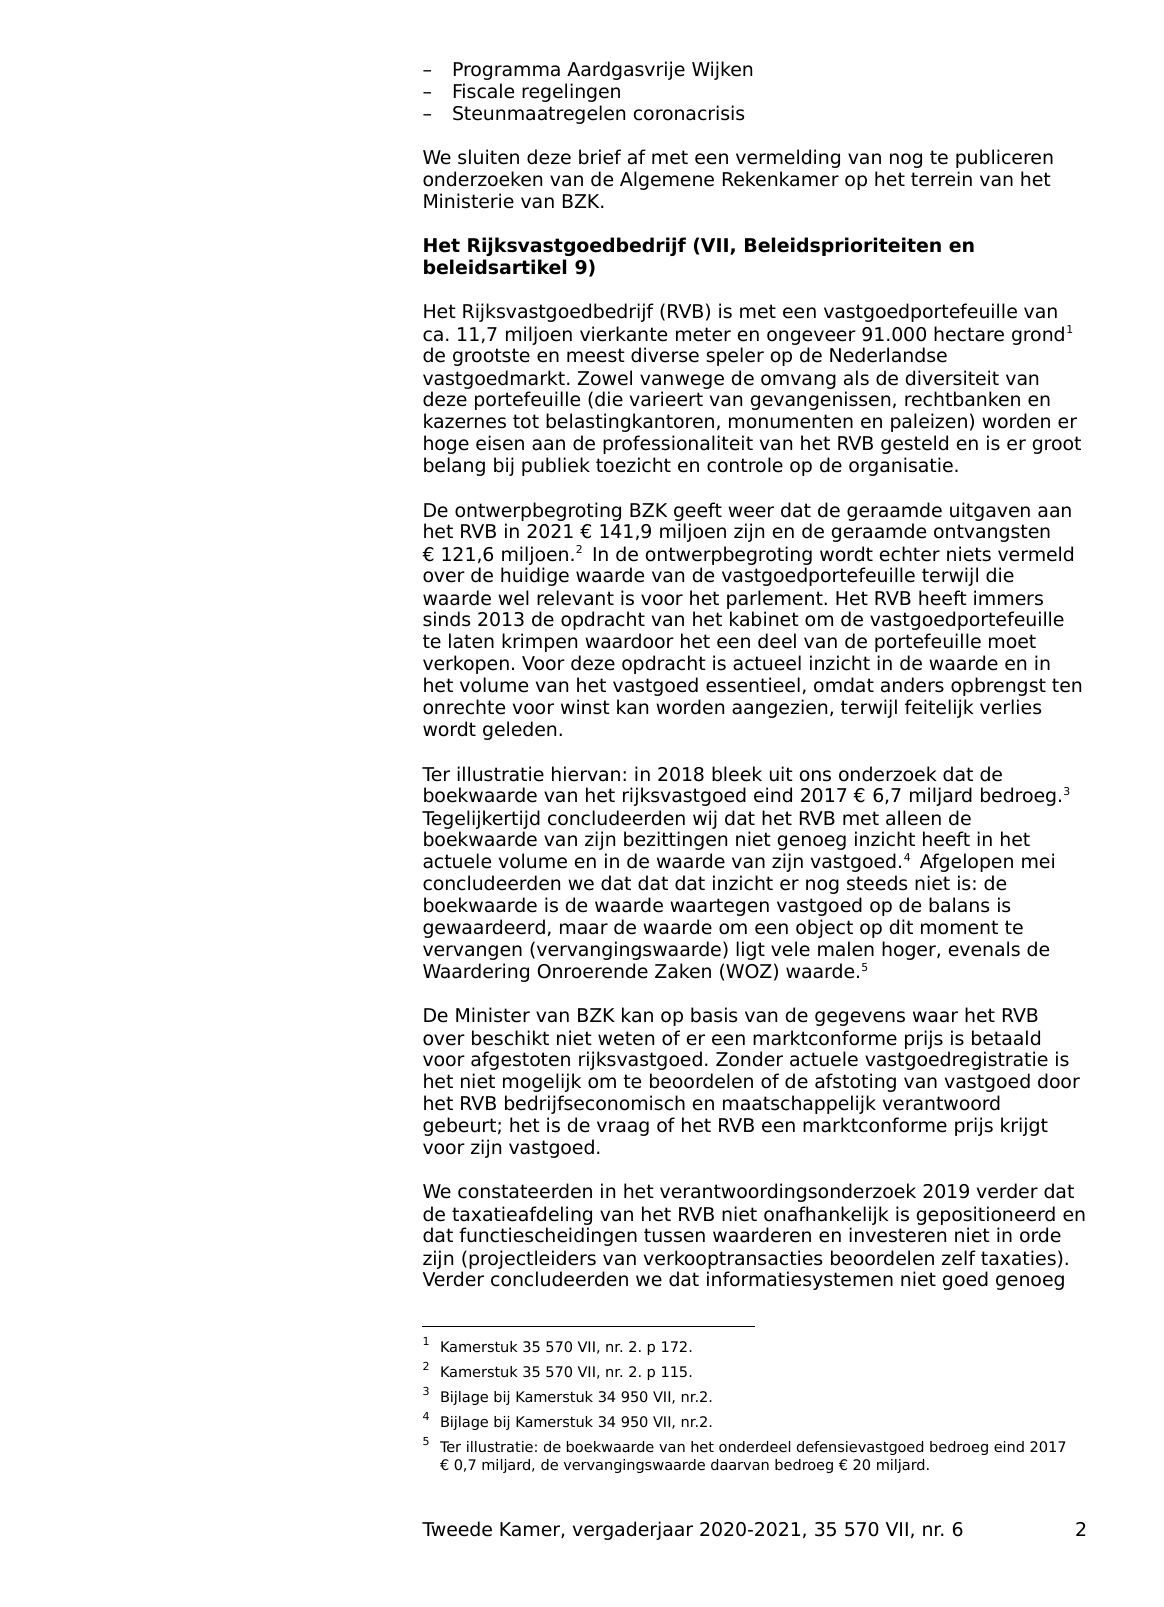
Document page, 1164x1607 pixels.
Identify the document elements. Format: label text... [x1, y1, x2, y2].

text We sluiten deze brief af met een vermelding van nog te publiceren onderzoeken van de Algemene Rekenkamer op het terrein van het Ministerie van BZK. [422, 147, 1087, 213]
text Ter illustratie hiervan: in 2018 bleek uit ons onderzoek dat de boekwaarde van het rijksvastgoed eind 2017 € 6,7 miljard bedroeg. Tegelijkertijd concludeerden wij dat het RVB met alleen de boekwaarde van zijn bezittingen niet genoeg inzicht heeft in het actuele volume en in de waarde van zijn vastgoed. Afgelopen mei concludeerden we dat dat dat inzicht er nog steeds niet is: de boekwaarde is de waarde waartegen vastgoed op de balans is gewaardeerd, maar de waarde om een object op dit moment te vervangen (vervangingswaarde) ligt vele malen hoger, evenals de Waardering Onroerende Zaken (WOZ) waarde. [422, 763, 1087, 983]
text We constateerden in het verantwoordingsonderzoek 2019 verder dat de taxatieafdeling van het RVB niet onafhankelijk is gepositioneerd en dat functiescheidingen tussen waarderen en investeren niet in orde zijn (projectleiders van verkooptransacties beoordelen zelf taxaties). Verder concludeerden we dat informatiesystemen niet goed genoeg [422, 1181, 1087, 1291]
text – Fiscale regelingen [422, 81, 1087, 103]
text Het Rijksvastgoedbedrijf (RVB) is met een vastgoedportefeuille van ca. 11,7 miljoen vierkante meter en ongeveer 91.000 hectare grond de grootste en meest diverse speler op de Nederlandse vastgoedmarkt. Zowel vanwege de omvang als de diversiteit van deze portefeuille (die varieert van gevangenissen, rechtbanken en kazernes tot belastingkantoren, monumenten en paleizen) worden er hoge eisen aan de professionaliteit van het RVB gesteld en is er groot belang bij publiek toezicht en controle op de organisatie. [422, 301, 1087, 477]
text – Steunmaatregelen coronacrisis [422, 103, 1087, 125]
text De ontwerpbegroting BZK geeft weer dat de geraamde uitgaven aan het RVB in 2021 € 141,9 miljoen zijn en de geraamde ontvangsten € 121,6 miljoen. In de ontwerpbegroting wordt echter niets vermeld over de huidige waarde van de vastgoedportefeuille terwijl die waarde wel relevant is voor het parlement. Het RVB heeft immers sinds 2013 de opdracht van het kabinet om de vastgoedportefeuille te laten krimpen waardoor het een deel van de portefeuille moet verkopen. Voor deze opdracht is actueel inzicht in de waarde en in het volume van het vastgoed essentieel, omdat anders opbrengst ten onrechte voor winst kan worden aangezien, terwijl feitelijk verlies wordt geleden. [422, 499, 1087, 741]
text Ter illustratie: de boekwaarde van het onderdeel defensievastgoed bedroeg eind 2017 € 0,7 miljard, de vervangingswaarde daarvan bedroeg € 20 miljard. [422, 1435, 1087, 1474]
text Kamerstuk 35 570 VII, nr. 2. p 115. [422, 1360, 1087, 1382]
text Bijlage bij Kamerstuk 34 950 VII, nr.2. [422, 1410, 1087, 1432]
text De Minister van BZK kan op basis van de gegevens waar het RVB over beschikt niet weten of er een marktconforme prijs is betaald voor afgestoten rijksvastgoed. Zonder actuele vastgoedregistratie is het niet mogelijk om te beoordelen of de afstoting van vastgoed door het RVB bedrijfseconomisch en maatschappelijk verantwoord gebeurt; het is de vraag of het RVB een marktconforme prijs krijgt voor zijn vastgoed. [422, 1005, 1087, 1159]
text Kamerstuk 35 570 VII, nr. 2. p 172. [422, 1335, 1087, 1357]
text – Programma Aardgasvrije Wijken [422, 59, 1087, 81]
subtitle Het Rijksvastgoedbedrijf (VII, Beleidsprioriteiten en beleidsartikel 9) [422, 235, 1087, 279]
text Bijlage bij Kamerstuk 34 950 VII, nr.2. [422, 1385, 1087, 1407]
